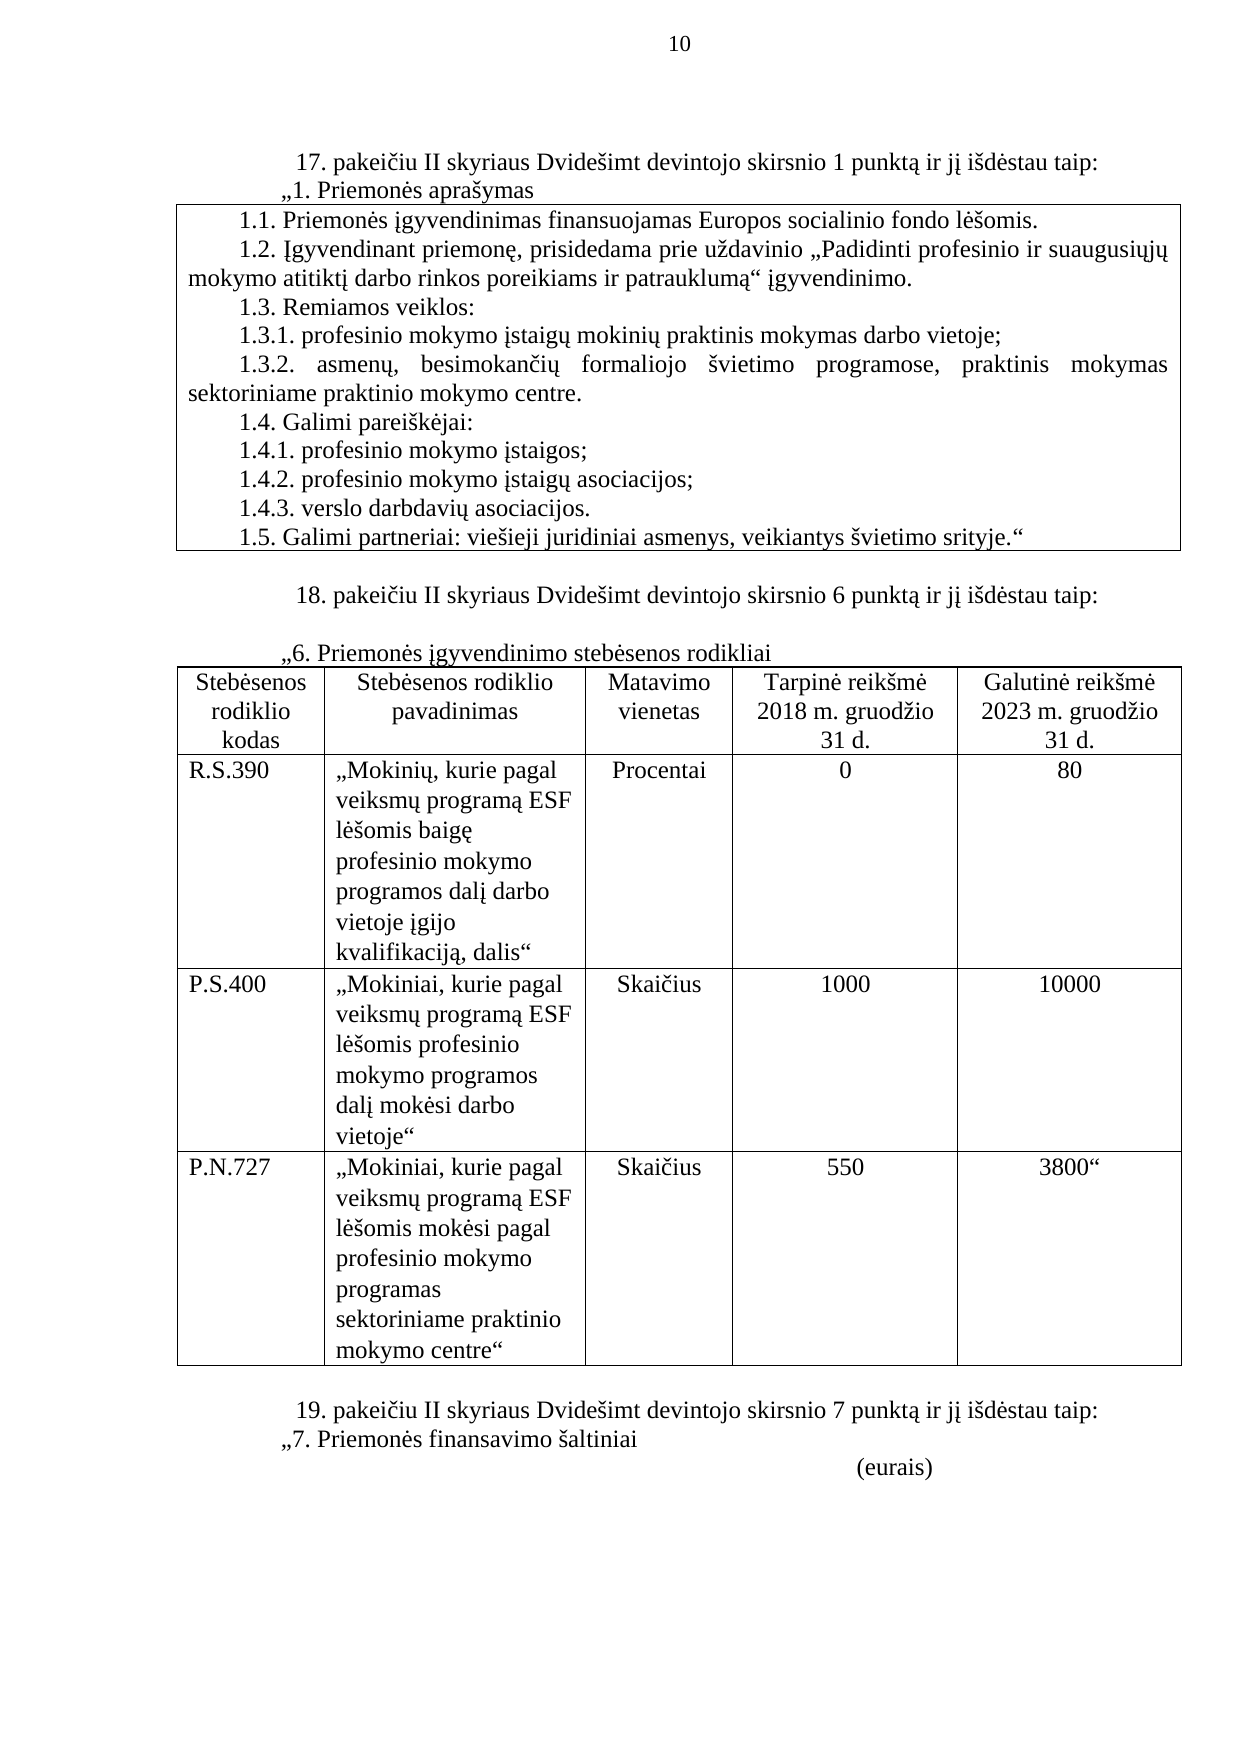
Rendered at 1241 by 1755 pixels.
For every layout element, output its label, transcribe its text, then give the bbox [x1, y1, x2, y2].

table_cell Skaičius [586, 1152, 732, 1365]
table_cell 1.2. Įgyvendinant priemonę, prisidedama prie uždavinio „Padidinti profesinio ir suaugusiųjų mokymo atitiktį darbo rinkos poreikiams ir patrauklumą“ įgyvendinimo. [177, 234, 1180, 292]
table_header 1.1. Priemonės įgyvendinimas finansuojamas Europos socialinio fondo lėšomis. [177, 205, 1180, 234]
text „6. Priemonės įgyvendinimo stebėsenos rodikliai [177, 638, 1181, 666]
table_cell 3800“ [958, 1152, 1181, 1365]
table_cell „Mokinių, kurie pagal veiksmų programą ESF lėšomis baigę profesinio mokymo programos dalį darbo vietoje įgijo kvalifikaciją, dalis“ [325, 755, 585, 968]
table_cell 80 [958, 755, 1181, 968]
table_cell 1.5. Galimi partneriai: viešieji juridiniai asmenys, veikiantys švietimo srityje.“ [177, 522, 1180, 550]
table_cell 1.4. Galimi pareiškėjai: 1.4.1. profesinio mokymo įstaigos; 1.4.2. profesinio mokymo įstaigų asociacijos; 1.4.3. verslo darbdavių asociacijos. [177, 407, 1180, 522]
text „7. Priemonės finansavimo šaltiniai [177, 1424, 1181, 1452]
table_header Matavimo vienetas [586, 668, 732, 754]
text 17. pakeičiu II skyriaus Dvidešimt devintojo skirsnio 1 punktą ir jį išdėstau taip: [295, 147, 1181, 176]
table_cell R.S.390 [178, 755, 324, 968]
table_cell P.S.400 [178, 969, 324, 1151]
table_cell Procentai [586, 755, 732, 968]
text 18. pakeičiu II skyriaus Dvidešimt devintojo skirsnio 6 punktą ir jį išdėstau taip: [295, 580, 1181, 609]
text 19. pakeičiu II skyriaus Dvidešimt devintojo skirsnio 7 punktą ir jį išdėstau taip: [295, 1395, 1181, 1424]
table_cell 550 [733, 1152, 957, 1365]
table_cell 1000 [733, 969, 957, 1151]
table_cell P.N.727 [178, 1152, 324, 1365]
table_cell 1.3. Remiamos veiklos: 1.3.1. profesinio mokymo įstaigų mokinių praktinis mokymas darbo vietoje; 1.3.2. asmenų, besimokančių formaliojo švietimo programose, praktinis mokymas sektoriniame praktinio mokymo centre. [177, 292, 1180, 407]
table_header Galutinė reikšmė 2023 m. gruodžio 31 d. [958, 668, 1181, 754]
text „1. Priemonės aprašymas [177, 176, 1181, 204]
table_cell „Mokiniai, kurie pagal veiksmų programą ESF lėšomis profesinio mokymo programos dalį mokėsi darbo vietoje“ [325, 969, 585, 1151]
table_cell 10000 [958, 969, 1181, 1151]
table_cell Skaičius [586, 969, 732, 1151]
table_cell 0 [733, 755, 957, 968]
table_header Stebėsenos rodiklio pavadinimas [325, 668, 585, 754]
text (eurais) [177, 1452, 1181, 1481]
table_cell „Mokiniai, kurie pagal veiksmų programą ESF lėšomis mokėsi pagal profesinio mokymo programas sektoriniame praktinio mokymo centre“ [325, 1152, 585, 1365]
table_header Stebėsenos rodiklio kodas [178, 668, 324, 754]
table_header Tarpinė reikšmė 2018 m. gruodžio 31 d. [733, 668, 957, 754]
